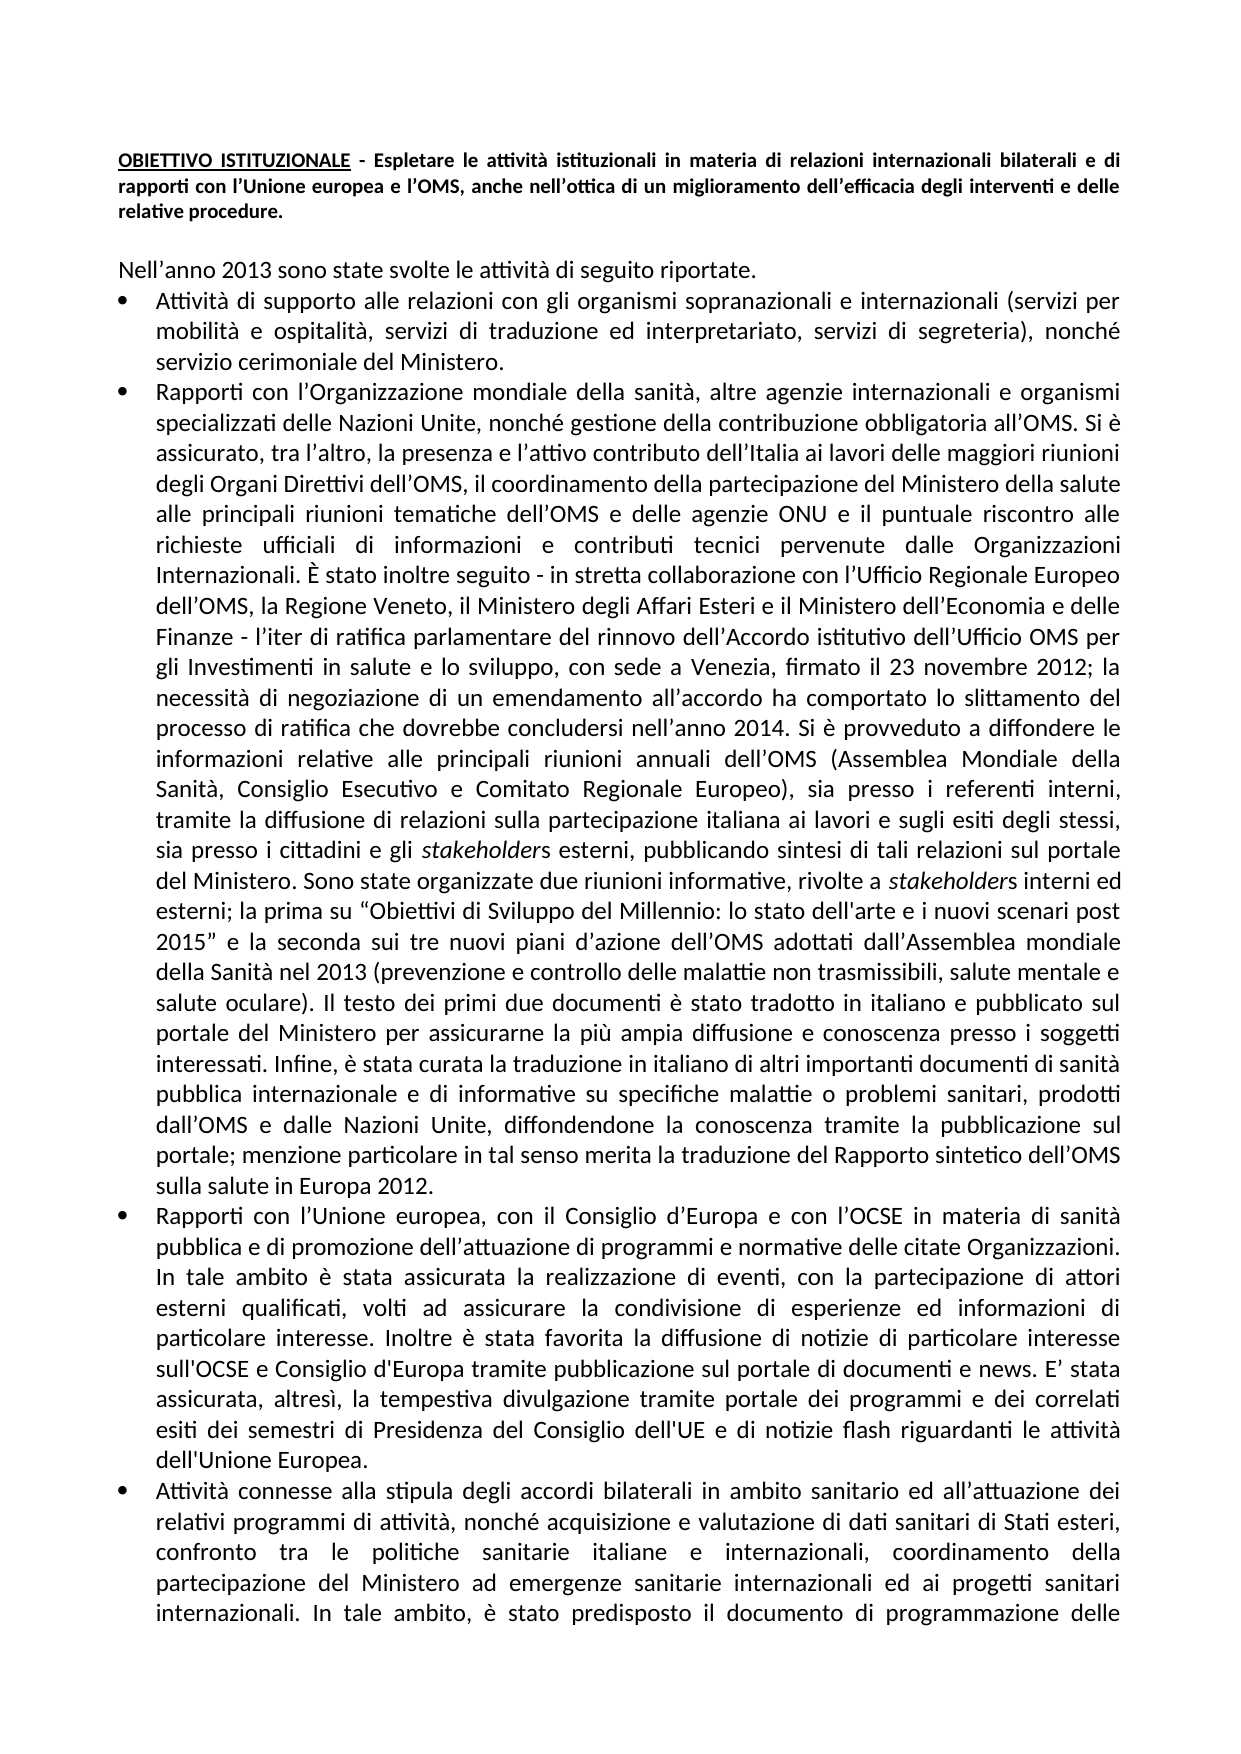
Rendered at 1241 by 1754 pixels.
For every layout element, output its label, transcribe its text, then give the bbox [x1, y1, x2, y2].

text Nell’anno 2013 sono state svolte le attività di seguito riportate. [118, 254, 1122, 285]
list Attività di supporto alle relazioni con gli organismi sopranazionali e internazionali (servizi per mobilità e ospitalità, servizi di traduzione ed interpretariato, servizi di segreteria), nonché servizio cerimoniale del Ministero. [118, 285, 1122, 376]
list Rapporti con l’Unione europea, con il Consiglio d’Europa e con l’OCSE in materia di sanità pubblica e di promozione dell’attuazione di programmi e normative delle citate Organizzazioni. In tale ambito è stata assicurata la realizzazione di eventi, con la partecipazione di attori esterni qualificati, volti ad assicurare la condivisione di esperienze ed informazioni di particolare interesse. Inoltre è stata favorita la diffusione di notizie di particolare interesse sull'OCSE e Consiglio d'Europa tramite pubblicazione sul portale di documenti e news. E’ stata assicurata, altresì, la tempestiva divulgazione tramite portale dei programmi e dei correlati esiti dei semestri di Presidenza del Consiglio dell'UE e di notizie flash riguardanti le attività dell'Unione Europea. [118, 1201, 1122, 1475]
list Attività connesse alla stipula degli accordi bilaterali in ambito sanitario ed all’attuazione dei relativi programmi di attività, nonché acquisizione e valutazione di dati sanitari di Stati esteri, confronto tra le politiche sanitarie italiane e internazionali, coordinamento della partecipazione del Ministero ad emergenze sanitarie internazionali ed ai progetti sanitari internazionali. In tale ambito, è stato predisposto il documento di programmazione delle [118, 1475, 1122, 1628]
text OBIETTIVO ISTITUZIONALE - Espletare le attività istituzionali in materia di relazioni internazionali bilaterali e di rapporti con l’Unione europea e l’OMS, anche nell’ottica di un miglioramento dell’efficacia degli interventi e delle relative procedure. [118, 148, 1122, 224]
list Rapporti con l’Organizzazione mondiale della sanità, altre agenzie internazionali e organismi specializzati delle Nazioni Unite, nonché gestione della contribuzione obbligatoria all’OMS. Si è assicurato, tra l’altro, la presenza e l’attivo contributo dell’Italia ai lavori delle maggiori riunioni degli Organi Direttivi dell’OMS, il coordinamento della partecipazione del Ministero della salute alle principali riunioni tematiche dell’OMS e delle agenzie ONU e il puntuale riscontro alle richieste ufficiali di informazioni e contributi tecnici pervenute dalle Organizzazioni Internazionali. È stato inoltre seguito - in stretta collaborazione con l’Ufficio Regionale Europeo dell’OMS, la Regione Veneto, il Ministero degli Affari Esteri e il Ministero dell’Economia e delle Finanze - l’iter di ratifica parlamentare del rinnovo dell’Accordo istitutivo dell’Ufficio OMS per gli Investimenti in salute e lo sviluppo, con sede a Venezia, firmato il 23 novembre 2012; la necessità di negoziazione di un emendamento all’accordo ha comportato lo slittamento del processo di ratifica che dovrebbe concludersi nell’anno 2014. Si è provveduto a diffondere le informazioni relative alle principali riunioni annuali dell’OMS (Assemblea Mondiale della Sanità, Consiglio Esecutivo e Comitato Regionale Europeo), sia presso i referenti interni, tramite la diffusione di relazioni sulla partecipazione italiana ai lavori e sugli esiti degli stessi, sia presso i cittadini e gli stakeholders esterni, pubblicando sintesi di tali relazioni sul portale del Ministero. Sono state organizzate due riunioni informative, rivolte a stakeholders interni ed esterni; la prima su “Obiettivi di Sviluppo del Millennio: lo stato dell'arte e i nuovi scenari post 2015” e la seconda sui tre nuovi piani d’azione dell’OMS adottati dall’Assemblea mondiale della Sanità nel 2013 (prevenzione e controllo delle malattie non trasmissibili, salute mentale e salute oculare). Il testo dei primi due documenti è stato tradotto in italiano e pubblicato sul portale del Ministero per assicurarne la più ampia diffusione e conoscenza presso i soggetti interessati. Infine, è stata curata la traduzione in italiano di altri importanti documenti di sanità pubblica internazionale e di informative su specifiche malattie o problemi sanitari, prodotti dall’OMS e dalle Nazioni Unite, diffondendone la conoscenza tramite la pubblicazione sul portale; menzione particolare in tal senso merita la traduzione del Rapporto sintetico dell’OMS sulla salute in Europa 2012. [118, 376, 1122, 1201]
